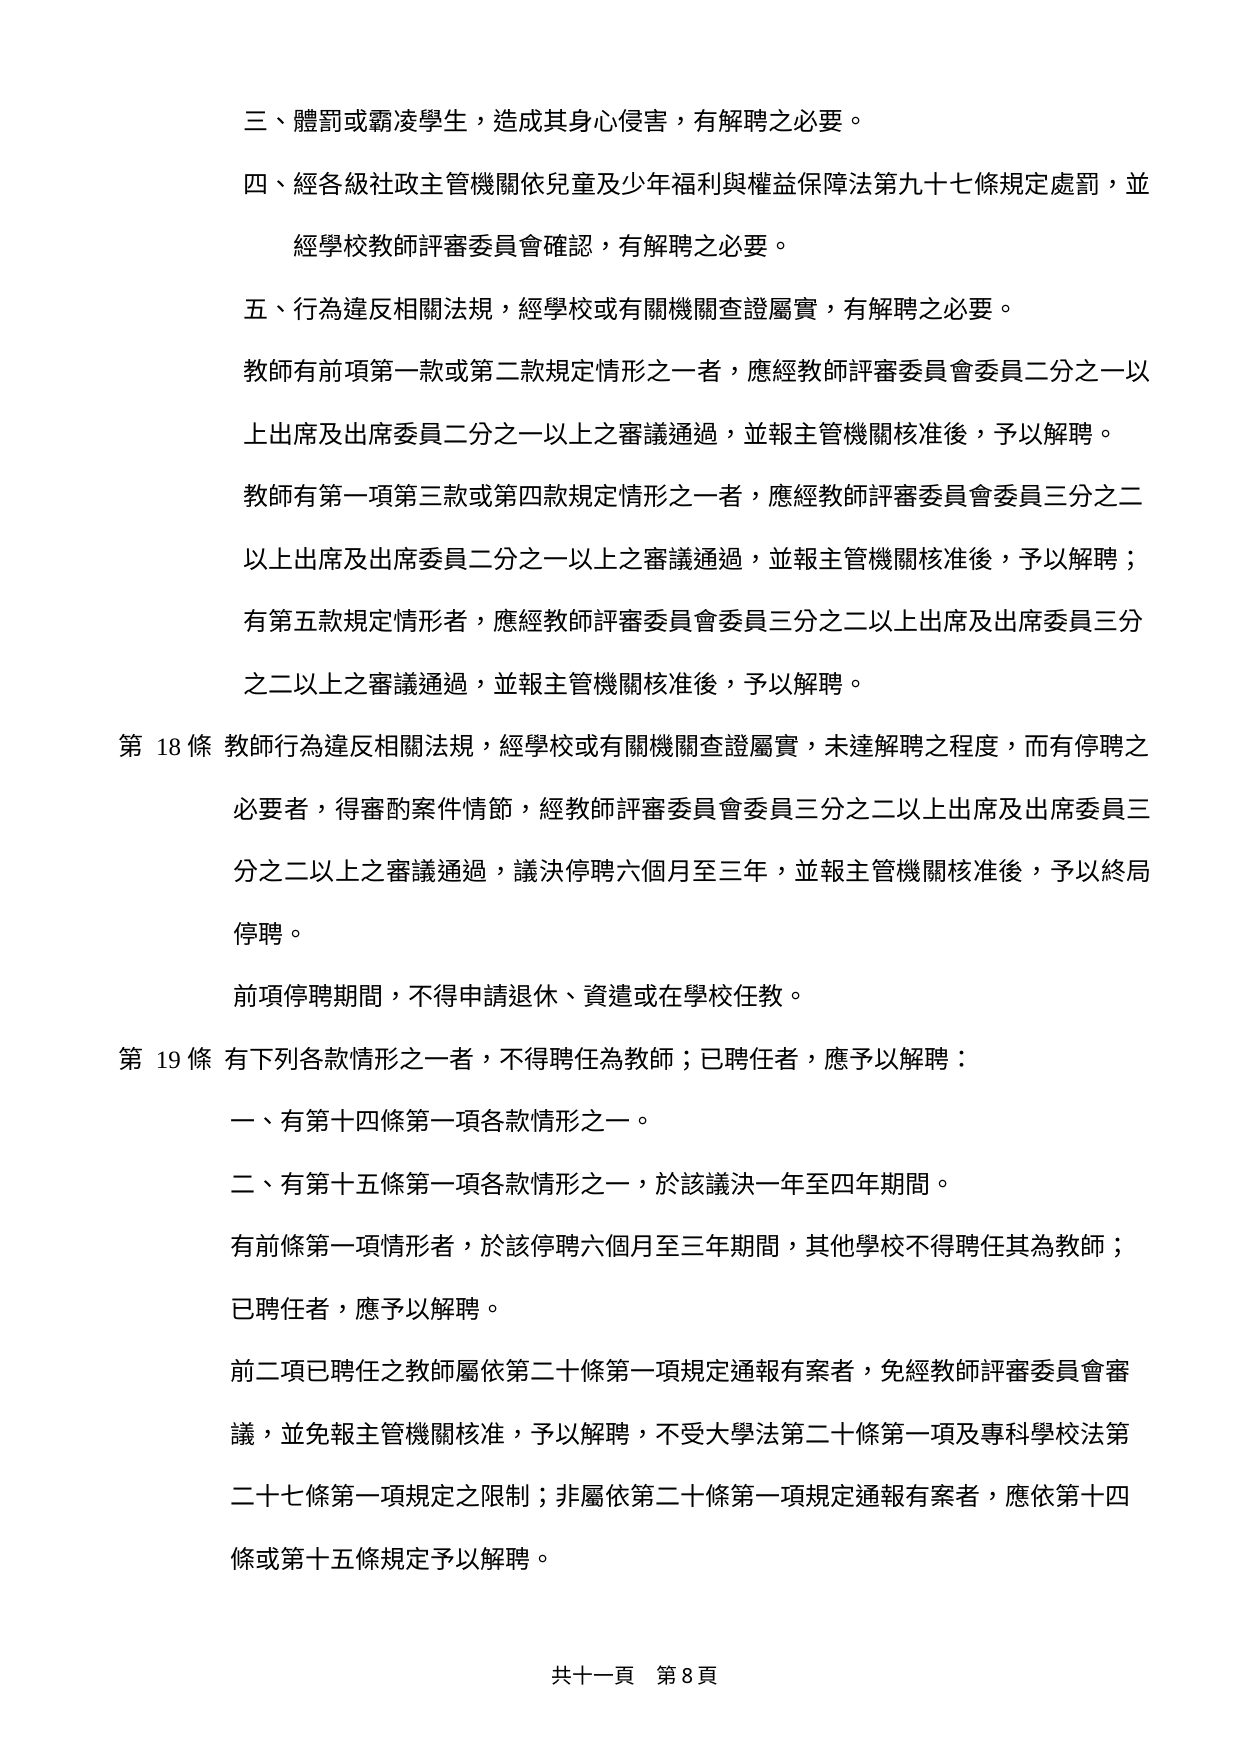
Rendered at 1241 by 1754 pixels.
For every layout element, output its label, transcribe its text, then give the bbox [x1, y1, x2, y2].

text 第 19 條 有下列各款情形之一者，不得聘任為教師；已聘任者，應予以解聘： [118, 1016, 1152, 1078]
text 三、體罰或霸凌學生，造成其身心侵害，有解聘之必要。 [243, 78, 1152, 141]
text 前二項已聘任之教師屬依第二十條第一項規定通報有案者，免經教師評審委員會審議，並免報主管機關核准，予以解聘，不受大學法第二十條第一項及專科學校法第二十七條第一項規定之限制；非屬依第二十條第一項規定通報有案者，應依第十四條或第十五條規定予以解聘。 [230, 1328, 1152, 1578]
text 二、有第十五條第一項各款情形之一，於該議決一年至四年期間。 [118, 1141, 1152, 1203]
text 有前條第一項情形者，於該停聘六個月至三年期間，其他學校不得聘任其為教師；已聘任者，應予以解聘。 [230, 1203, 1152, 1328]
text 教師有第一項第三款或第四款規定情形之一者，應經教師評審委員會委員三分之二以上出席及出席委員二分之一以上之審議通過，並報主管機關核准後，予以解聘；有第五款規定情形者，應經教師評審委員會委員三分之二以上出席及出席委員三分之二以上之審議通過，並報主管機關核准後，予以解聘。 [243, 453, 1152, 703]
text 教師有前項第一款或第二款規定情形之一者，應經教師評審委員會委員二分之一以上出席及出席委員二分之一以上之審議通過，並報主管機關核准後，予以解聘。 [243, 328, 1152, 453]
text 一、有第十四條第一項各款情形之一。 [118, 1078, 1152, 1141]
text 前項停聘期間，不得申請退休、資遣或在學校任教。 [118, 953, 1152, 1016]
text 第 18 條 教師行為違反相關法規，經學校或有關機關查證屬實，未達解聘之程度，而有停聘之必要者，得審酌案件情節，經教師評審委員會委員三分之二以上出席及出席委員三分之二以上之審議通過，議決停聘六個月至三年，並報主管機關核准後，予以終局停聘。 [118, 703, 1152, 953]
text 五、行為違反相關法規，經學校或有關機關查證屬實，有解聘之必要。 [243, 266, 1152, 328]
text 四、經各級社政主管機關依兒童及少年福利與權益保障法第九十七條規定處罰，並經學校教師評審委員會確認，有解聘之必要。 [243, 141, 1152, 266]
